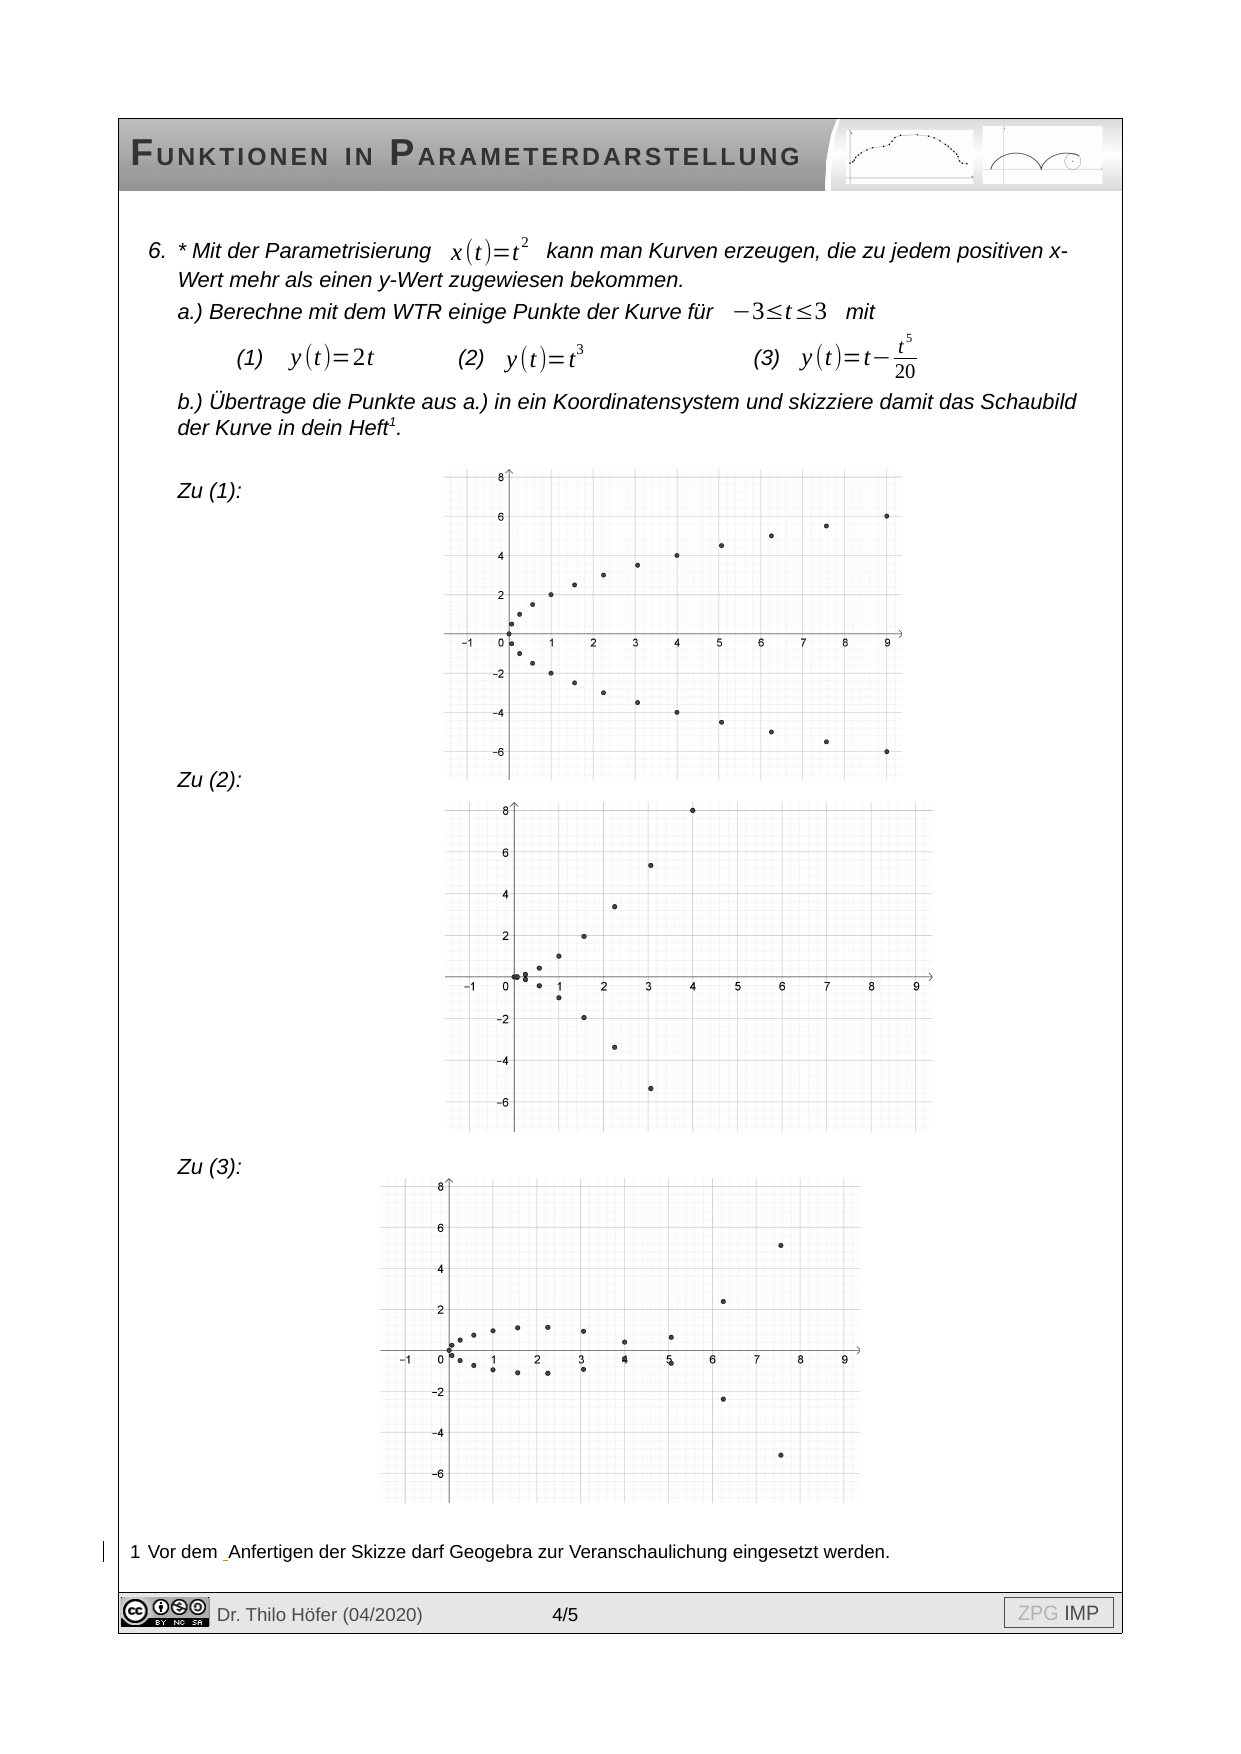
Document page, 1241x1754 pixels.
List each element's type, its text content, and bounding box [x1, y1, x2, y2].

list * Mit der Parametrisierungkann man Kurven erzeugen, die zu jedem positiven x-Wert mehr als einen y-Wert zugewiesen bekommen. [148, 234, 1092, 292]
picture [119, 119, 1122, 191]
list b.) Übertrage die Punkte aus a.) in ein Koordinatensystem und skizziere damit das Schaubild der Kurve in dein Heft. [148, 389, 1092, 439]
list Zu (1): [148, 478, 443, 503]
picture [120, 1597, 210, 1627]
picture [443, 469, 903, 780]
picture [380, 1178, 860, 1503]
list [903, 478, 1092, 503]
text Zu (3): [148, 1154, 1092, 1179]
list (1) (2) (3) [142, 331, 1122, 383]
text Zu (2): [148, 767, 1092, 792]
list a.) Berechne mit dem WTR einige Punkte der Kurve fürmit [148, 298, 1092, 325]
list Vor dem Anfertigen der Skizze darf Geogebra zur Veranschaulichung eingesetzt werden. [130, 1541, 1122, 1562]
picture [444, 802, 933, 1132]
